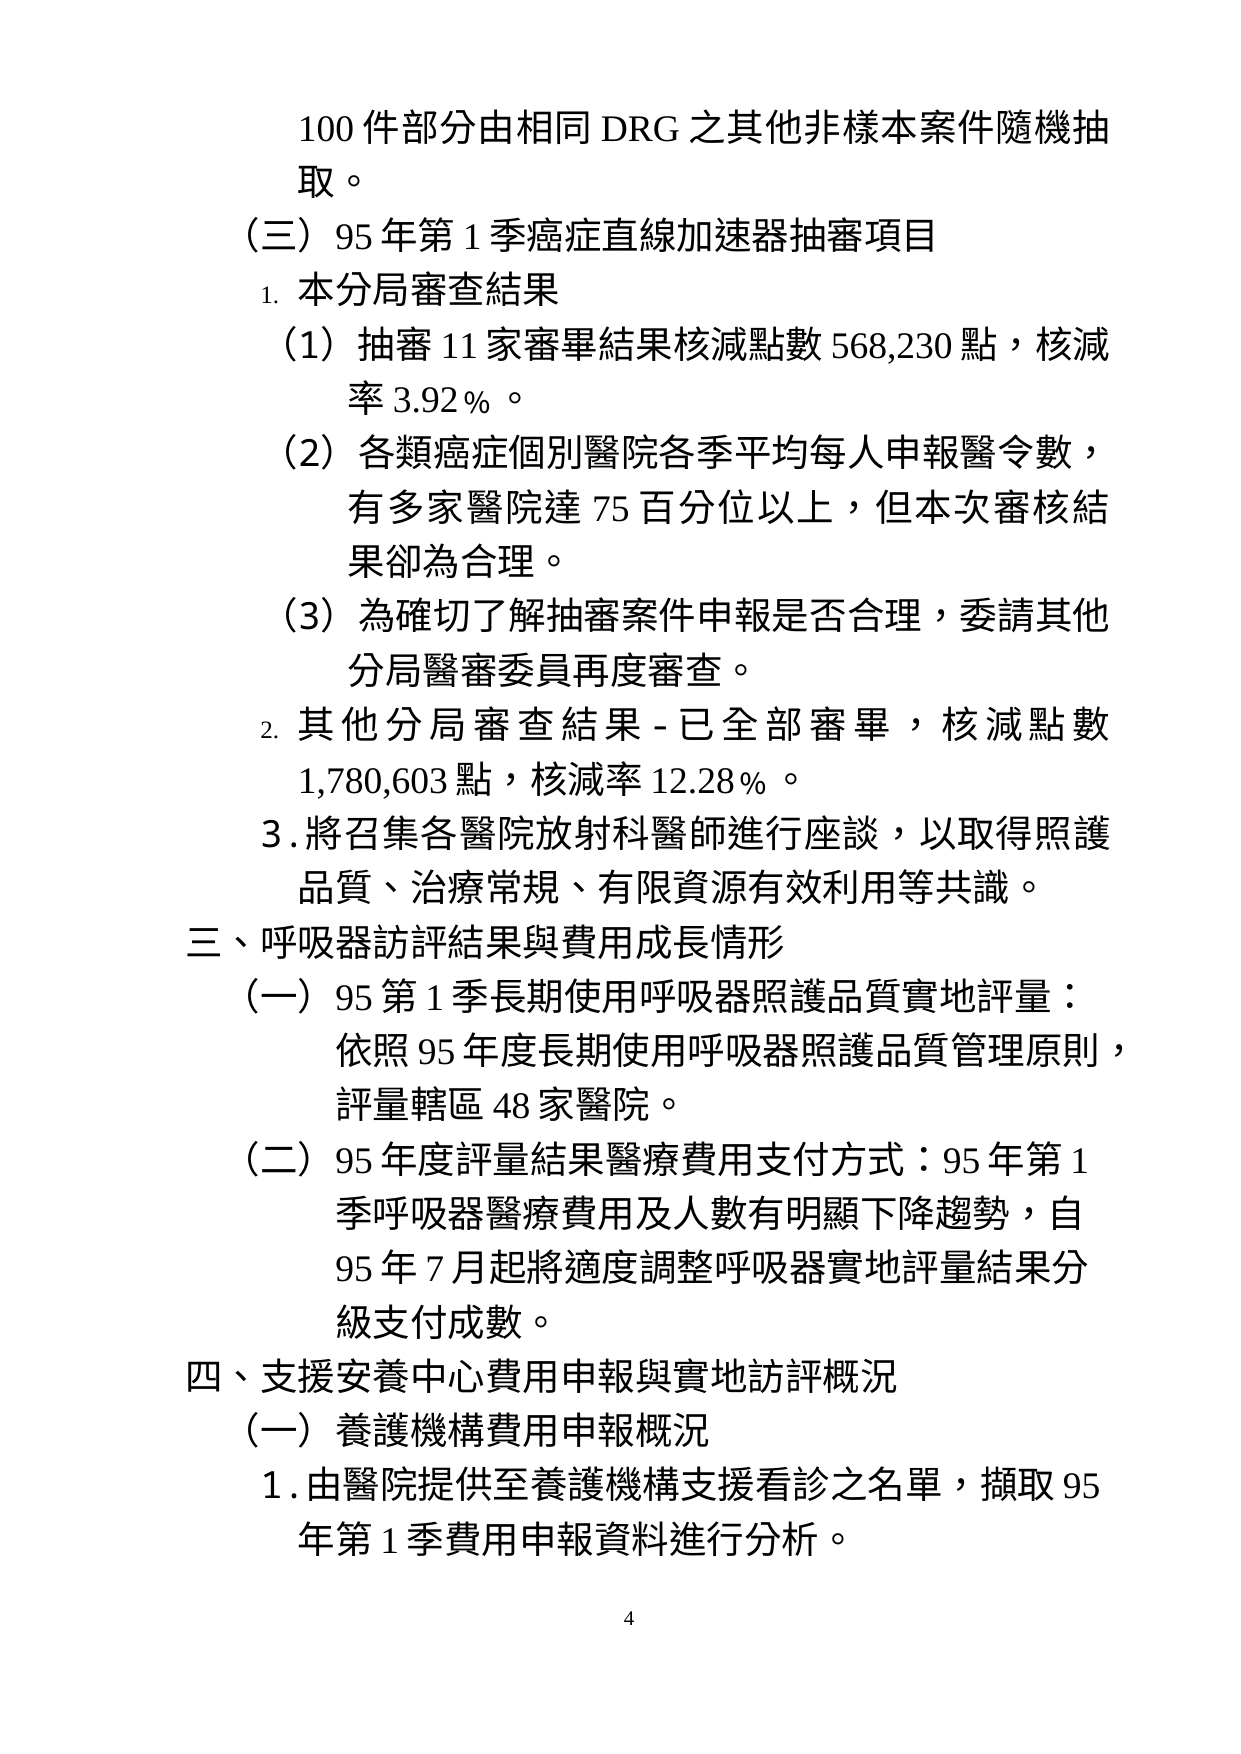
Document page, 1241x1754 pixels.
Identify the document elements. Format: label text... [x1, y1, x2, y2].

text （一）95第1季長期使用呼吸器照護品質實地評量：依照95年度長期使用呼吸器照護品質管理原則，評量轄區48家醫院。 [223, 967, 1110, 1129]
text 100件部分由相同DRG之其他非樣本案件隨機抽取。 [260, 97, 1110, 206]
list 其他分局審查結果-已全部審畢，核減點數1,780,603點，核減率12.28﹪。 [260, 695, 1110, 804]
text （2）各類癌症個別醫院各季平均每人申報醫令數，有多家醫院達75百分位以上，但本次審核結果卻為合理。 [260, 423, 1110, 586]
text 3.將召集各醫院放射科醫師進行座談，以取得照護品質、治療常規、有限資源有效利用等共識。 [260, 804, 1110, 912]
text （三）95年第1季癌症直線加速器抽審項目 [223, 206, 1110, 260]
text （1）抽審11家審畢結果核減點數568,230點，核減率3.92﹪。 [260, 314, 1110, 423]
text 三、呼吸器訪評結果與費用成長情形 [148, 912, 1110, 967]
text （一）養護機構費用申報概況 [223, 1401, 1110, 1455]
list 本分局審查結果 [260, 260, 1110, 314]
text 1.由醫院提供至養護機構支援看診之名單，擷取95年第1季費用申報資料進行分析。 [260, 1455, 1110, 1564]
text （3）為確切了解抽審案件申報是否合理，委請其他分局醫審委員再度審查。 [260, 586, 1110, 695]
text （二）95年度評量結果醫療費用支付方式：95年第1季呼吸器醫療費用及人數有明顯下降趨勢，自95年7月起將適度調整呼吸器實地評量結果分級支付成數。 [223, 1129, 1110, 1347]
text 四、支援安養中心費用申報與實地訪評概況 [148, 1347, 1110, 1401]
